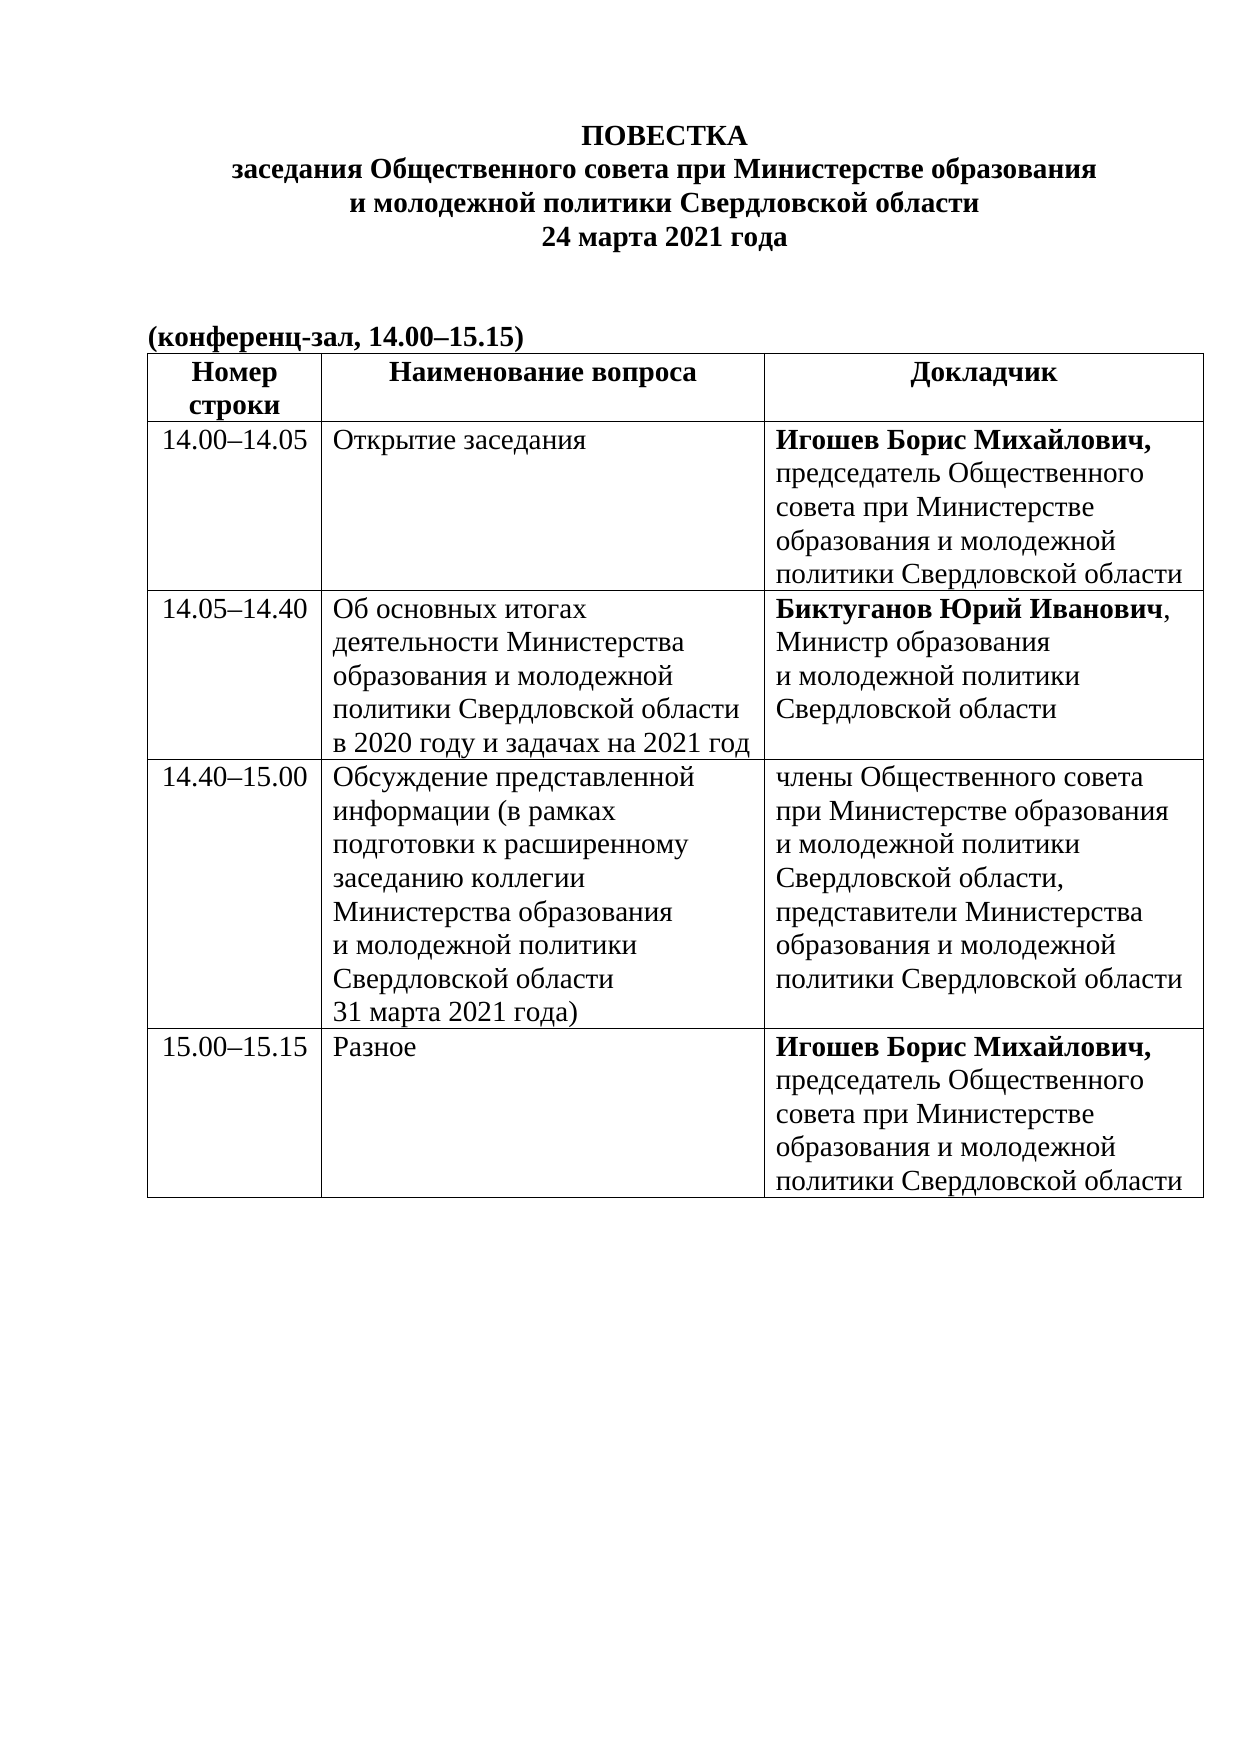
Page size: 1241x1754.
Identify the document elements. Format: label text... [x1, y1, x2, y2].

text ПОВЕСТКА [148, 118, 1181, 152]
table_cell Обсуждение представленной информации (в рамках подготовки к расширенному заседанию коллегии Министерства образования и молодежной политики Свердловской области 31 марта 2021 года) [322, 760, 764, 1028]
text (конференц-зал, 14.00–15.15) [148, 319, 1181, 353]
table_cell 14.40–15.00 [148, 760, 321, 1028]
table_header Наименование вопроса [322, 354, 764, 421]
table_cell Биктуганов Юрий Иванович, Министр образования и молодежной политики Свердловской области [765, 591, 1203, 758]
table_cell Открытие заседания [322, 422, 764, 590]
table_header Номер строки [148, 354, 321, 421]
table_cell члены Общественного совета при Министерстве образования и молодежной политики Свердловской области, представители Министерства образования и молодежной политики Свердловской области [765, 760, 1203, 1028]
table_cell 15.00–15.15 [148, 1029, 321, 1197]
table_cell Разное [322, 1029, 764, 1197]
table_cell Игошев Борис Михайлович, председатель Общественного совета при Министерстве образования и молодежной политики Свердловской области [765, 1029, 1203, 1197]
table_cell 14.05–14.40 [148, 591, 321, 758]
table_cell Игошев Борис Михайлович, председатель Общественного совета при Министерстве образования и молодежной политики Свердловской области [765, 422, 1203, 590]
table_cell Об основных итогах деятельности Министерства образования и молодежной политики Свердловской области в 2020 году и задачах на 2021 год [322, 591, 764, 758]
table_header Докладчик [765, 354, 1203, 421]
table_cell 14.00–14.05 [148, 422, 321, 590]
text заседания Общественного совета при Министерстве образования и молодежной политики Свердловской области [148, 152, 1181, 219]
text 24 марта 2021 года [148, 219, 1181, 252]
